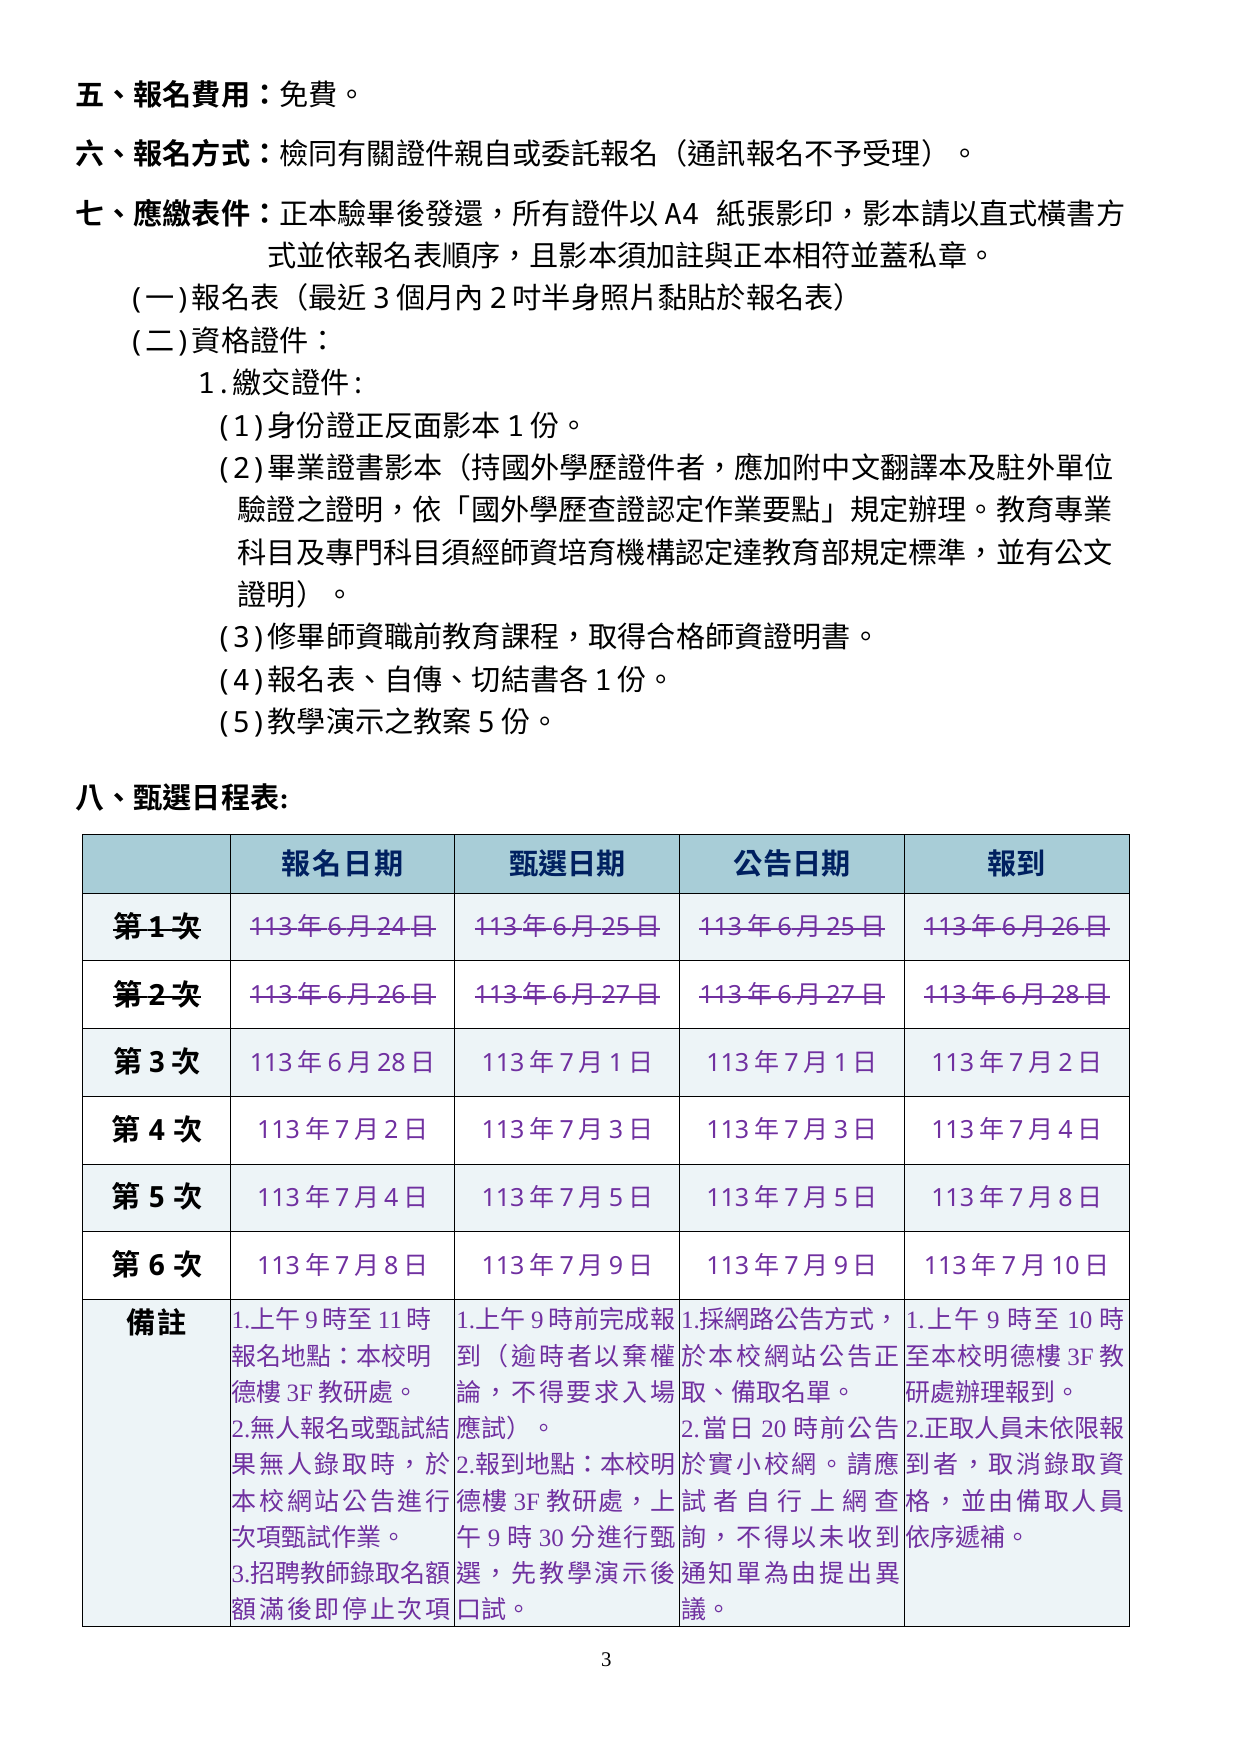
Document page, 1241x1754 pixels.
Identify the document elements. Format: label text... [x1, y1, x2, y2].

table_cell 113年7月10日 [905, 1232, 1129, 1299]
table_cell 第6次 [83, 1232, 230, 1299]
table_cell 113年7月1日 [455, 1029, 679, 1096]
table_cell 113年6月26日 [231, 961, 454, 1028]
table_cell 113年7月4日 [905, 1097, 1129, 1163]
table_header 報名日期 [231, 835, 454, 893]
table_cell 113年7月1日 [680, 1029, 904, 1096]
table_cell 113年6月24日 [231, 894, 454, 960]
table_cell 113年7月2日 [905, 1029, 1129, 1096]
text (5)教學演示之教案5份。 [75, 698, 1137, 741]
text 1.繳交證件: [75, 360, 1137, 402]
table_header 報到 [905, 835, 1129, 893]
table_cell 113年7月5日 [680, 1165, 904, 1231]
table_cell 113年6月27日 [455, 961, 679, 1028]
table_cell 1.上午9時至10時至本校明德樓3F教研處辦理報到。 2.正取人員未依限報到者，取消錄取資格，並由備取人員依序遞補。 [905, 1300, 1129, 1626]
table_cell 113年6月26日 [905, 894, 1129, 960]
table_cell 第2次 [83, 961, 230, 1028]
table_cell 113年7月5日 [455, 1165, 679, 1231]
table_cell 1.採網路公告方式，於本校網站公告正取、備取名單。 2.當日20時前公告於實小校網。請應試者自行上網查詢，不得以未收到通知單為由提出異議。 [680, 1300, 904, 1626]
table_cell 第5次 [83, 1165, 230, 1231]
table_cell 113年6月28日 [905, 961, 1129, 1028]
table_cell 113年7月3日 [455, 1097, 679, 1163]
table_header 甄選日期 [455, 835, 679, 893]
table_cell 113年6月25日 [455, 894, 679, 960]
text (3)修畢師資職前教育課程，取得合格師資證明書。 [75, 614, 1137, 656]
text 六、報名方式：檢同有關證件親自或委託報名（通訊報名不予受理）。 [75, 131, 1137, 173]
text (1)身份證正反面影本1份。 [75, 402, 1137, 444]
text (4)報名表、自傳、切結書各1份。 [75, 656, 1137, 698]
table_cell 1.上午9時至11時 報名地點：本校明德樓3F教研處。 2.無人報名或甄試結果無人錄取時，於本校網站公告進行次項甄試作業。 3.招聘教師錄取名額額滿後即停止次項 [231, 1300, 454, 1626]
table_cell 1.上午9時前完成報到（逾時者以棄權論，不得要求入場應試）。 2.報到地點：本校明德樓3F教研處，上午9時30分進行甄選，先教學演示後口試。 [455, 1300, 679, 1626]
text 五、報名費用：免費。 [75, 72, 1137, 114]
table_header [83, 835, 230, 893]
table_cell 113年6月27日 [680, 961, 904, 1028]
table_cell 第4次 [83, 1097, 230, 1163]
table_cell 備註 [83, 1300, 230, 1626]
table_cell 113年7月2日 [231, 1097, 454, 1163]
table_cell 113年7月8日 [231, 1232, 454, 1299]
table_cell 113年7月8日 [905, 1165, 1129, 1231]
text (二)資格證件： [75, 317, 1137, 360]
text 八、甄選日程表: [75, 775, 1137, 817]
table_cell 113年7月3日 [680, 1097, 904, 1163]
table_cell 第3次 [83, 1029, 230, 1096]
table_cell 113年7月9日 [455, 1232, 679, 1299]
text (一)報名表（最近3個月內2吋半身照片黏貼於報名表） [75, 275, 1137, 317]
table_cell 113年7月9日 [680, 1232, 904, 1299]
table_cell 113年6月25日 [680, 894, 904, 960]
table_cell 113年7月4日 [231, 1165, 454, 1231]
table_cell 113年6月28日 [231, 1029, 454, 1096]
text 七、應繳表件：正本驗畢後發還，所有證件以A4 紙張影印，影本請以直式橫書方 式並依報名表順序，且影本須加註與正本相符並蓋私章。 [75, 190, 1137, 275]
table_cell 第1次 [83, 894, 230, 960]
table_header 公告日期 [680, 835, 904, 893]
text (2)畢業證書影本（持國外學歷證件者，應加附中文翻譯本及駐外單位驗證之證明，依「國外學歷查證認定作業要點」規定辦理。教育專業科目及專門科目須經師資培育機構認定達教育部規定標準，並有公文證明）。 [75, 444, 1137, 614]
